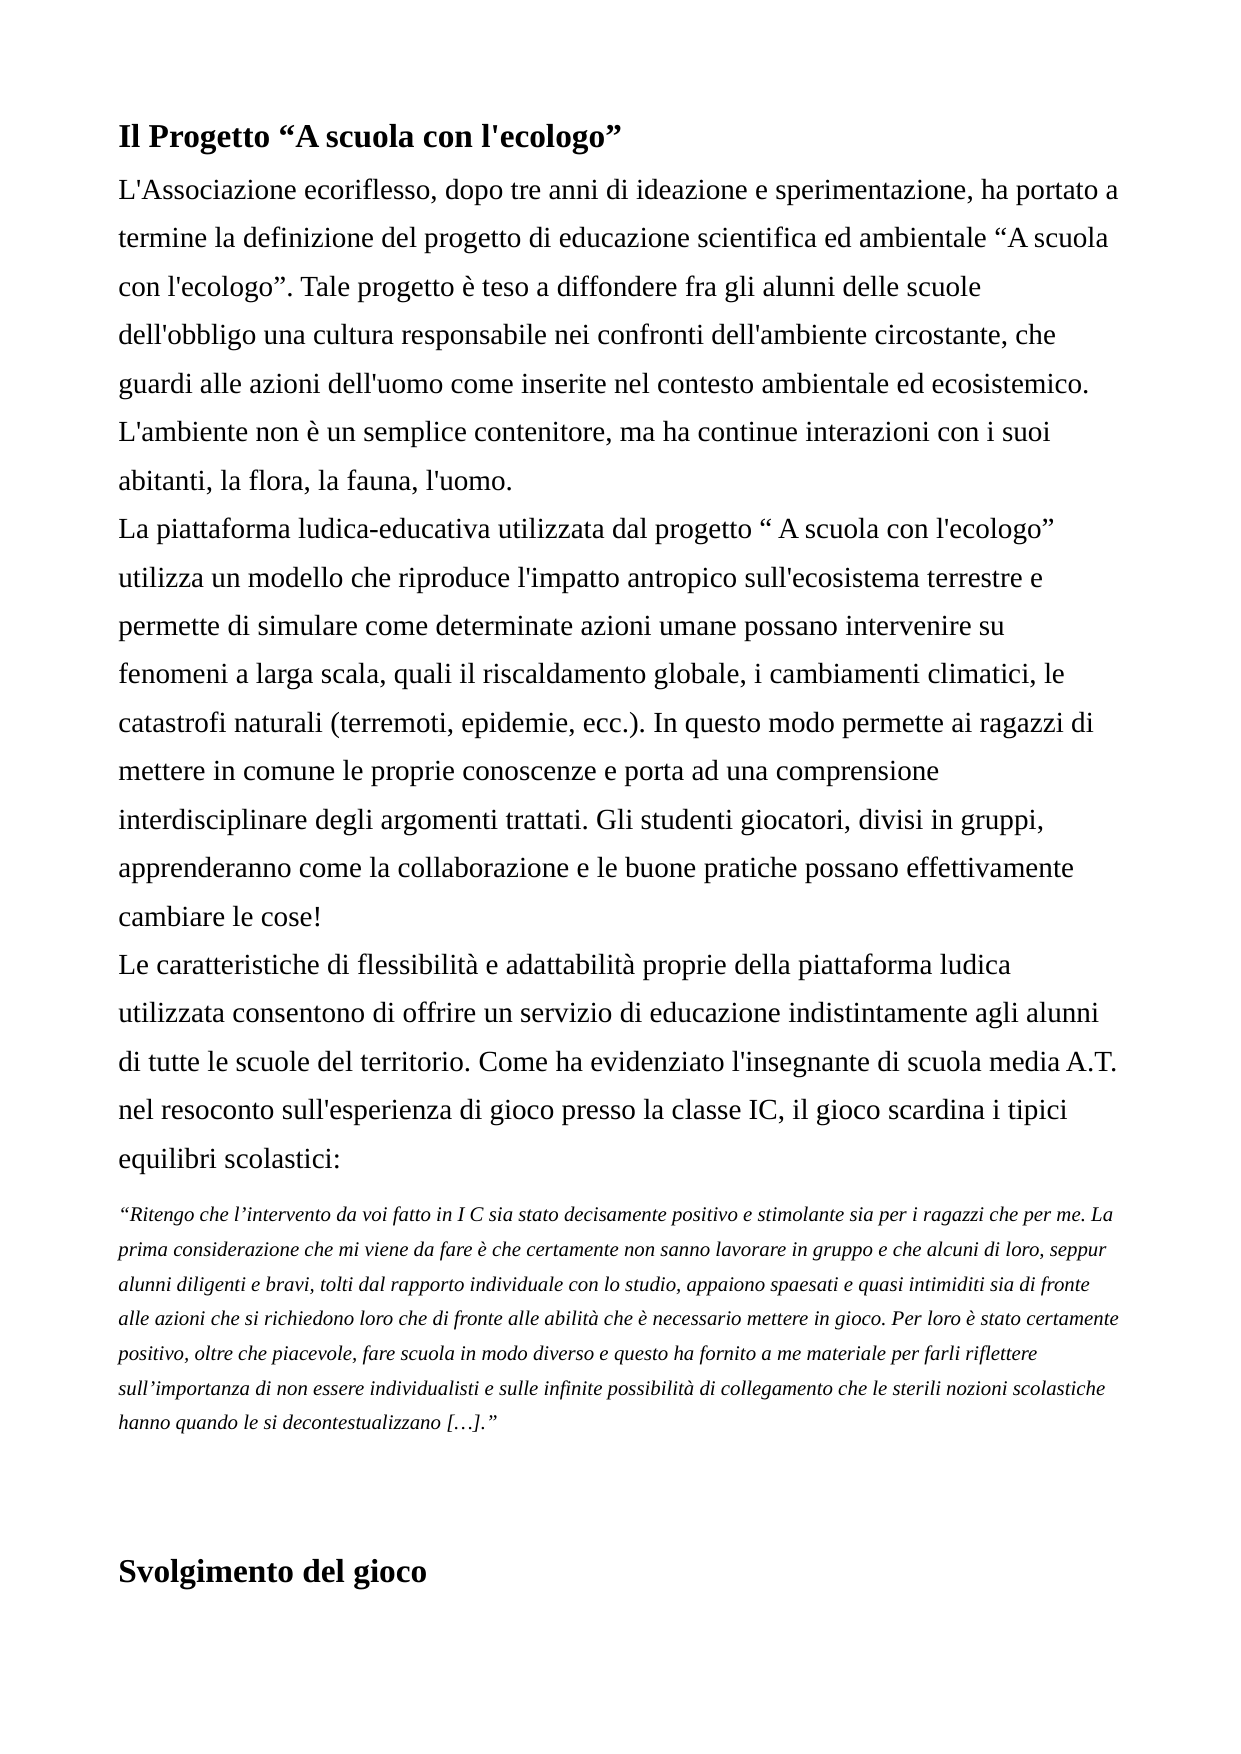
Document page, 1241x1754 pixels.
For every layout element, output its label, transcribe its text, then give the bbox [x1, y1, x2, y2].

text La piattaforma ludica-educativa utilizzata dal progetto “ A scuola con l'ecologo” utilizza un modello che riproduce l'impatto antropico sull'ecosistema terrestre e permette di simulare come determinate azioni umane possano intervenire su fenomeni a larga scala, quali il riscaldamento globale, i cambiamenti climatici, le catastrofi naturali (terremoti, epidemie, ecc.). In questo modo permette ai ragazzi di mettere in comune le proprie conoscenze e porta ad una comprensione interdisciplinare degli argomenti trattati. Gli studenti giocatori, divisi in gruppi, apprenderanno come la collaborazione e le buone pratiche possano effettivamente cambiare le cose! [118, 512, 1122, 932]
text L'Associazione ecoriflesso, dopo tre anni di ideazione e sperimentazione, ha portato a termine la definizione del progetto di educazione scientifica ed ambientale “A scuola con l'ecologo”. Tale progetto è teso a diffondere fra gli alunni delle scuole dell'obbligo una cultura responsabile nei confronti dell'ambiente circostante, che guardi alle azioni dell'uomo come inserite nel contesto ambientale ed ecosistemico. L'ambiente non è un semplice contenitore, ma ha continue interazioni con i suoi abitanti, la flora, la fauna, l'uomo. [118, 173, 1122, 496]
text “Ritengo che l’intervento da voi fatto in I C sia stato decisamente positivo e stimolante sia per i ragazzi che per me. La prima considerazione che mi viene da fare è che certamente non sanno lavorare in gruppo e che alcuni di loro, seppur alunni diligenti e bravi, tolti dal rapporto individuale con lo studio, appaiono spaesati e quasi intimiditi sia di fronte alle azioni che si richiedono loro che di fronte alle abilità che è necessario mettere in gioco. Per loro è stato certamente positivo, oltre che piacevole, fare scuola in modo diverso e questo ha fornito a me materiale per farli riflettere sull’importanza di non essere individualisti e sulle infinite possibilità di collegamento che le sterili nozioni scolastiche hanno quando le si decontestualizzano […].” [118, 1203, 1122, 1434]
text Le caratteristiche di flessibilità e adattabilità proprie della piattaforma ludica utilizzata consentono di offrire un servizio di educazione indistintamente agli alunni di tutte le scuole del territorio. Come ha evidenziato l'insegnante di scuola media A.T. nel resoconto sull'esperienza di gioco presso la classe IC, il gioco scardina i tipici equilibri scolastici: [118, 948, 1122, 1174]
text Il Progetto “A scuola con l'ecologo” [118, 118, 1122, 155]
text Svolgimento del gioco [118, 1553, 1122, 1590]
